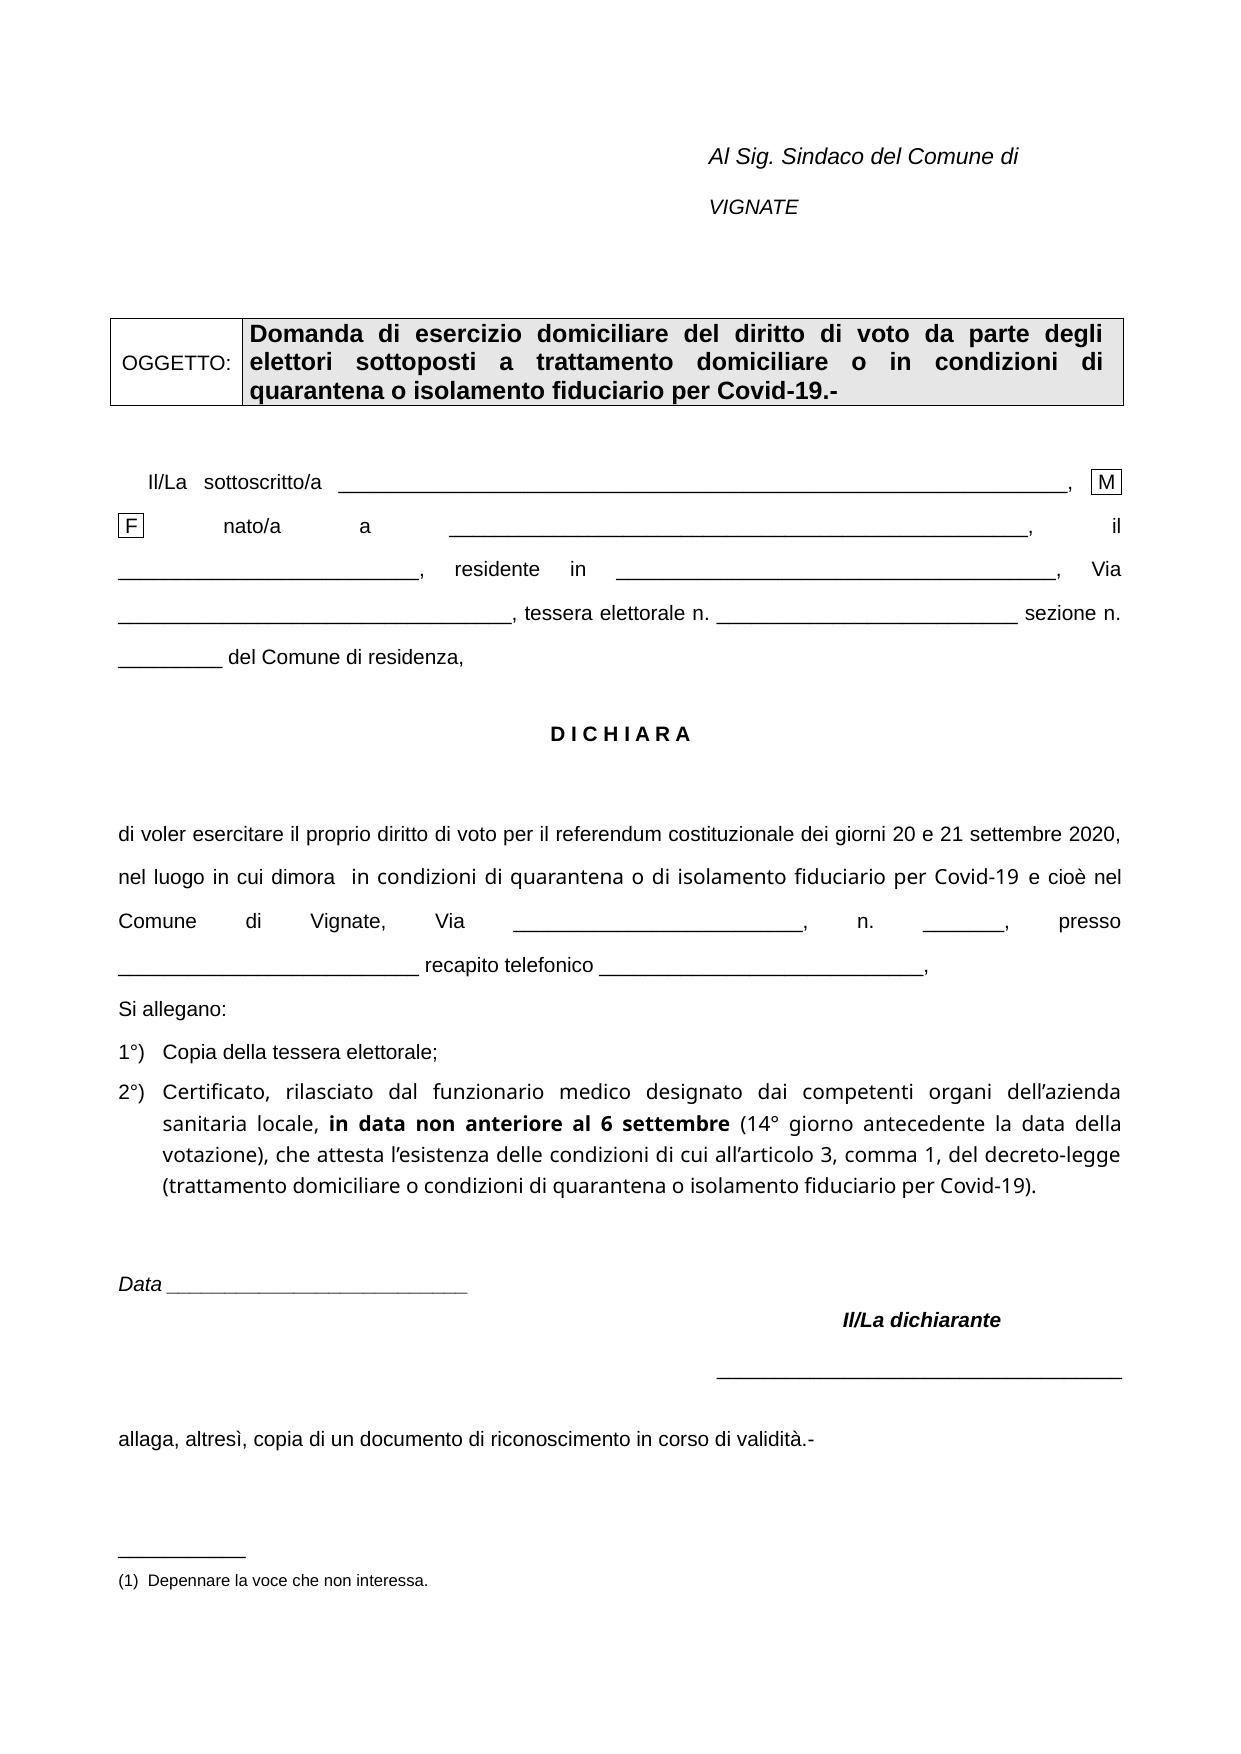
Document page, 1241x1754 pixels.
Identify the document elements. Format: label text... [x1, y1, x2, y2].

list Depennare la voce che non interessa. [118, 1571, 1122, 1590]
text allaga, altresì, copia di un documento di riconoscimento in corso di validità.- [118, 1427, 1122, 1451]
text Si allegano: [118, 981, 1122, 1025]
text Il/La sottoscritto/a _______________________________________________________________, IMI IFI nato/a a __________________________________________________, il __________________________, residente in ______________________________________, Via __________________________________, tessera elettorale n. __________________________ sezione n. _________ del Comune di residenza, [118, 454, 1122, 673]
text Data __________________________ [118, 1272, 1122, 1296]
text D I C H I A R A [118, 722, 1122, 746]
table_header Domanda di esercizio domiciliare del diritto di voto da parte degli elettori sottoposti a trattamento domiciliare o in condizioni di quarantena o isolamento fiduciario per Covid-19.- [243, 319, 1123, 405]
text Al Sig. Sindaco del Comune di [709, 143, 1122, 169]
text Il/La dichiarante [723, 1307, 1122, 1331]
text 1°) Copia della tessera elettorale; [118, 1025, 1122, 1068]
text di voler esercitare il proprio diritto di voto per il referendum costituzionale dei giorni 20 e 21 settembre 2020, nel luogo in cui dimora in condizioni di quarantena o di isolamento fiduciario per Covid-19 e cioè nel Comune di Vignate, Via _________________________, n. _______, presso __________________________ recapito telefonico ____________________________, [118, 806, 1122, 981]
text VIGNATE [709, 195, 1122, 219]
table_header OGGETTO: [111, 319, 242, 405]
text 2°) Certificato, rilasciato dal funzionario medico designato dai competenti organi dell’azienda sanitaria locale, in data non anteriore al 6 settembre (14° giorno antecedente la data della votazione), che attesta l’esistenza delle condizioni di cui all’articolo 3, comma 1, del decreto-legge (trattamento domiciliare o condizioni di quarantena o isolamento fiduciario per Covid-19). [118, 1075, 1122, 1200]
text ___________ [118, 1535, 1122, 1559]
text ___________________________________ [118, 1355, 1122, 1379]
